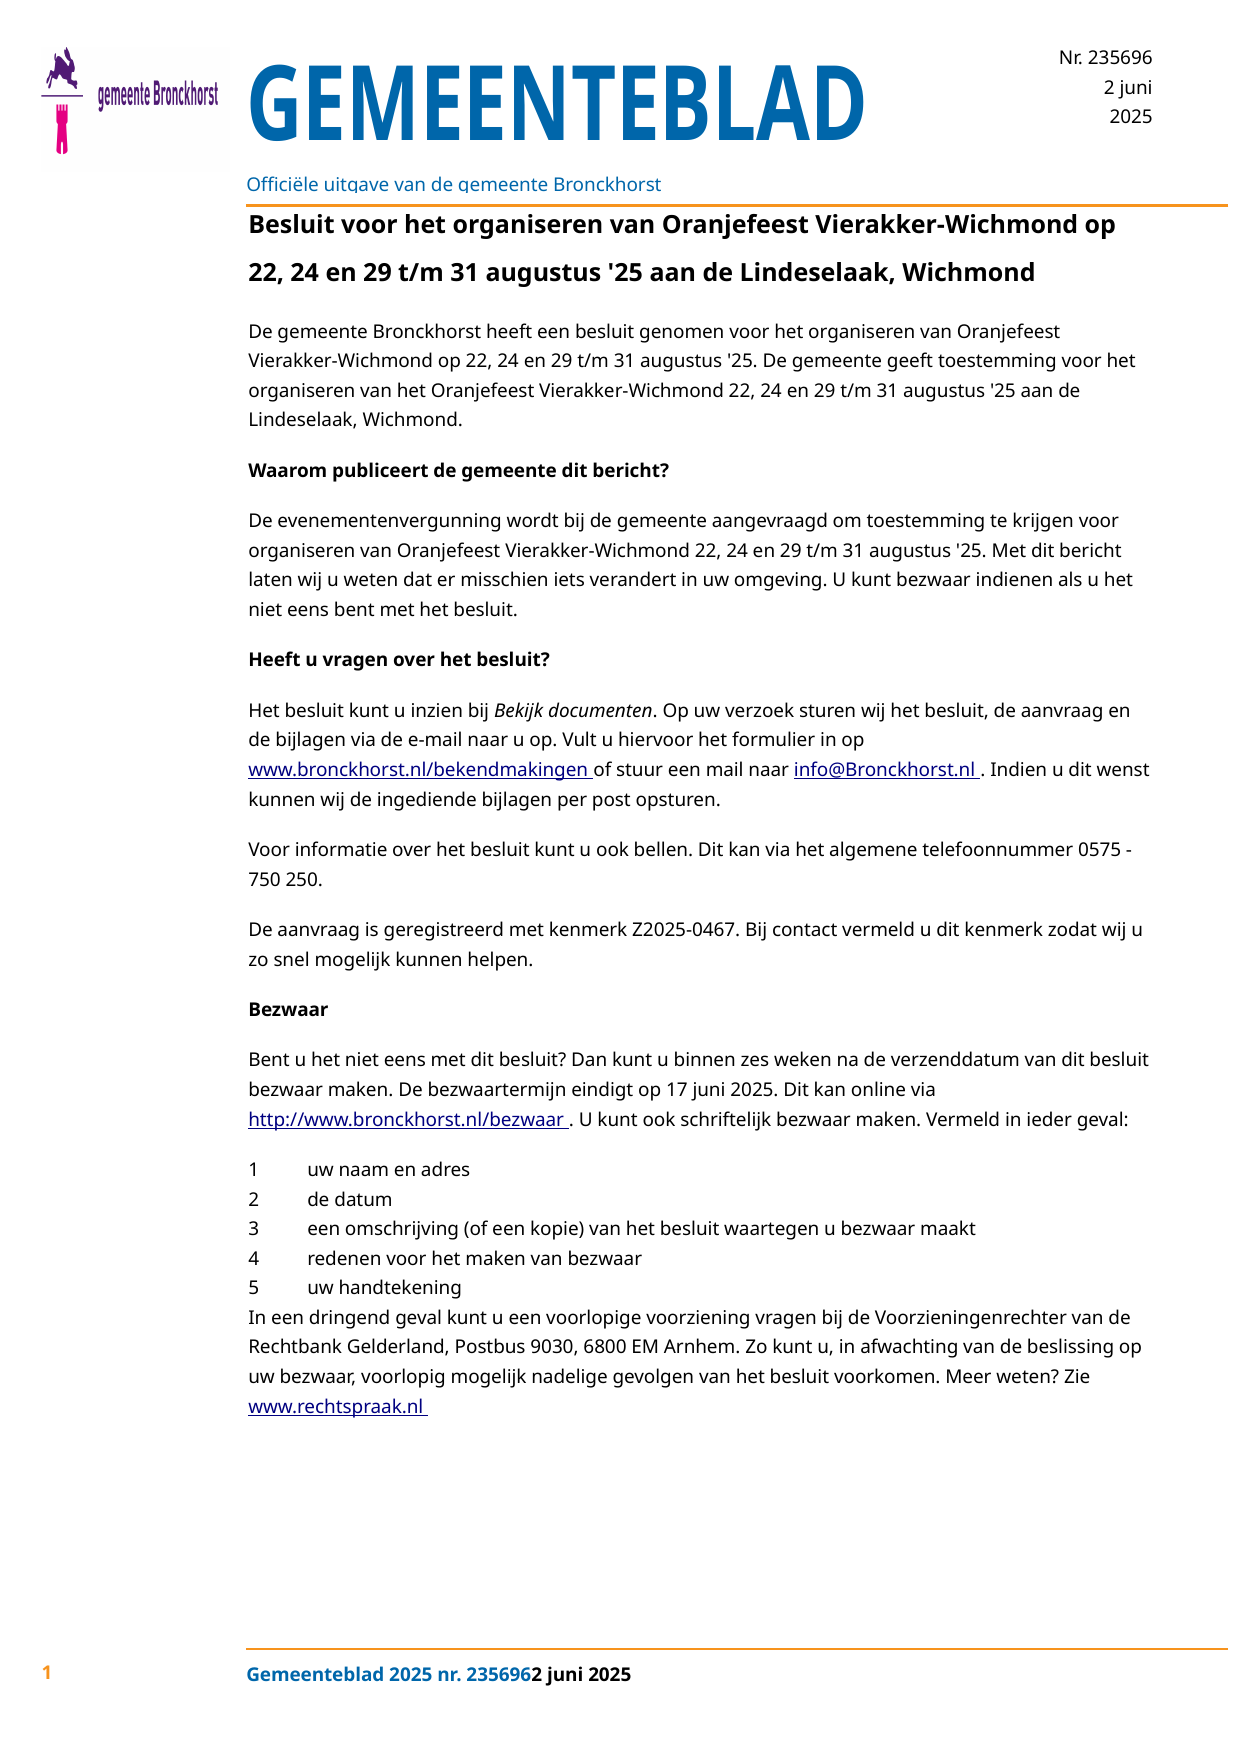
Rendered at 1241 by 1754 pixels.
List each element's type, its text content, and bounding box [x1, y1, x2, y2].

text Het besluit kunt u inzien bij Bekijk documenten. Op uw verzoek sturen wij het besluit, de aanvraag en de bijlagen via de e-mail naar u op. Vult u hiervoor het formulier in op www.bronckhorst.nl/bekendmakingen of stuur een mail naar info@Bronckhorst.nl . Indien u dit wenst kunnen wij de ingediende bijlagen per post opsturen. [248, 697, 1152, 812]
list redenen voor het maken van bezwaar [248, 1245, 1152, 1271]
list een omschrijving (of een kopie) van het besluit waartegen u bezwaar maakt [248, 1215, 1152, 1241]
text De evenementenvergunning wordt bij de gemeente aangevraagd om toestemming te krijgen voor organiseren van Oranjefeest Vierakker-Wichmond 22, 24 en 29 t/m 31 augustus '25. Met dit bericht laten wij u weten dat er misschien iets verandert in uw omgeving. U kunt bezwaar indienen als u het niet eens bent met het besluit. [248, 507, 1152, 622]
text Heeft u vragen over het besluit? [248, 647, 1152, 672]
list uw naam en adres [248, 1156, 1152, 1182]
text Bezwaar [248, 996, 1152, 1022]
text Waarom publiceert de gemeente dit bericht? [248, 457, 1152, 483]
text De aanvraag is geregistreerd met kenmerk Z2025-0467. Bij contact vermeld u dit kenmerk zodat wij u zo snel mogelijk kunnen helpen. [248, 916, 1152, 972]
picture [41, 47, 231, 172]
text In een dringend geval kunt u een voorlopige voorziening vragen bij de Voorzieningenrechter van de Rechtbank Gelderland, Postbus 9030, 6800 EM Arnhem. Zo kunt u, in afwachting van de beslissing op uw bezwaar, voorlopig mogelijk nadelige gevolgen van het besluit voorkomen. Meer weten? Zie www.rechtspraak.nl [248, 1304, 1152, 1419]
text Voor informatie over het besluit kunt u ook bellen. Dit kan via het algemene telefoonnummer 0575 - 750 250. [248, 836, 1152, 892]
text Besluit voor het organiseren van Oranjefeest Vierakker-Wichmond op 22, 24 en 29 t/m 31 augustus '25 aan de Lindeselaak, Wichmond [248, 207, 1152, 288]
list de datum [248, 1186, 1152, 1212]
text De gemeente Bronckhorst heeft een besluit genomen voor het organiseren van Oranjefeest Vierakker-Wichmond op 22, 24 en 29 t/m 31 augustus '25. De gemeente geeft toestemming voor het organiseren van het Oranjefeest Vierakker-Wichmond 22, 24 en 29 t/m 31 augustus '25 aan de Lindeselaak, Wichmond. [248, 318, 1152, 432]
list uw handtekening [248, 1274, 1152, 1300]
text Bent u het niet eens met dit besluit? Dan kunt u binnen zes weken na de verzenddatum van dit besluit bezwaar maken. De bezwaartermijn eindigt op 17 juni 2025. Dit kan online via http://www.bronckhorst.nl/bezwaar . U kunt ook schriftelijk bezwaar maken. Vermeld in ieder geval: [248, 1047, 1152, 1132]
